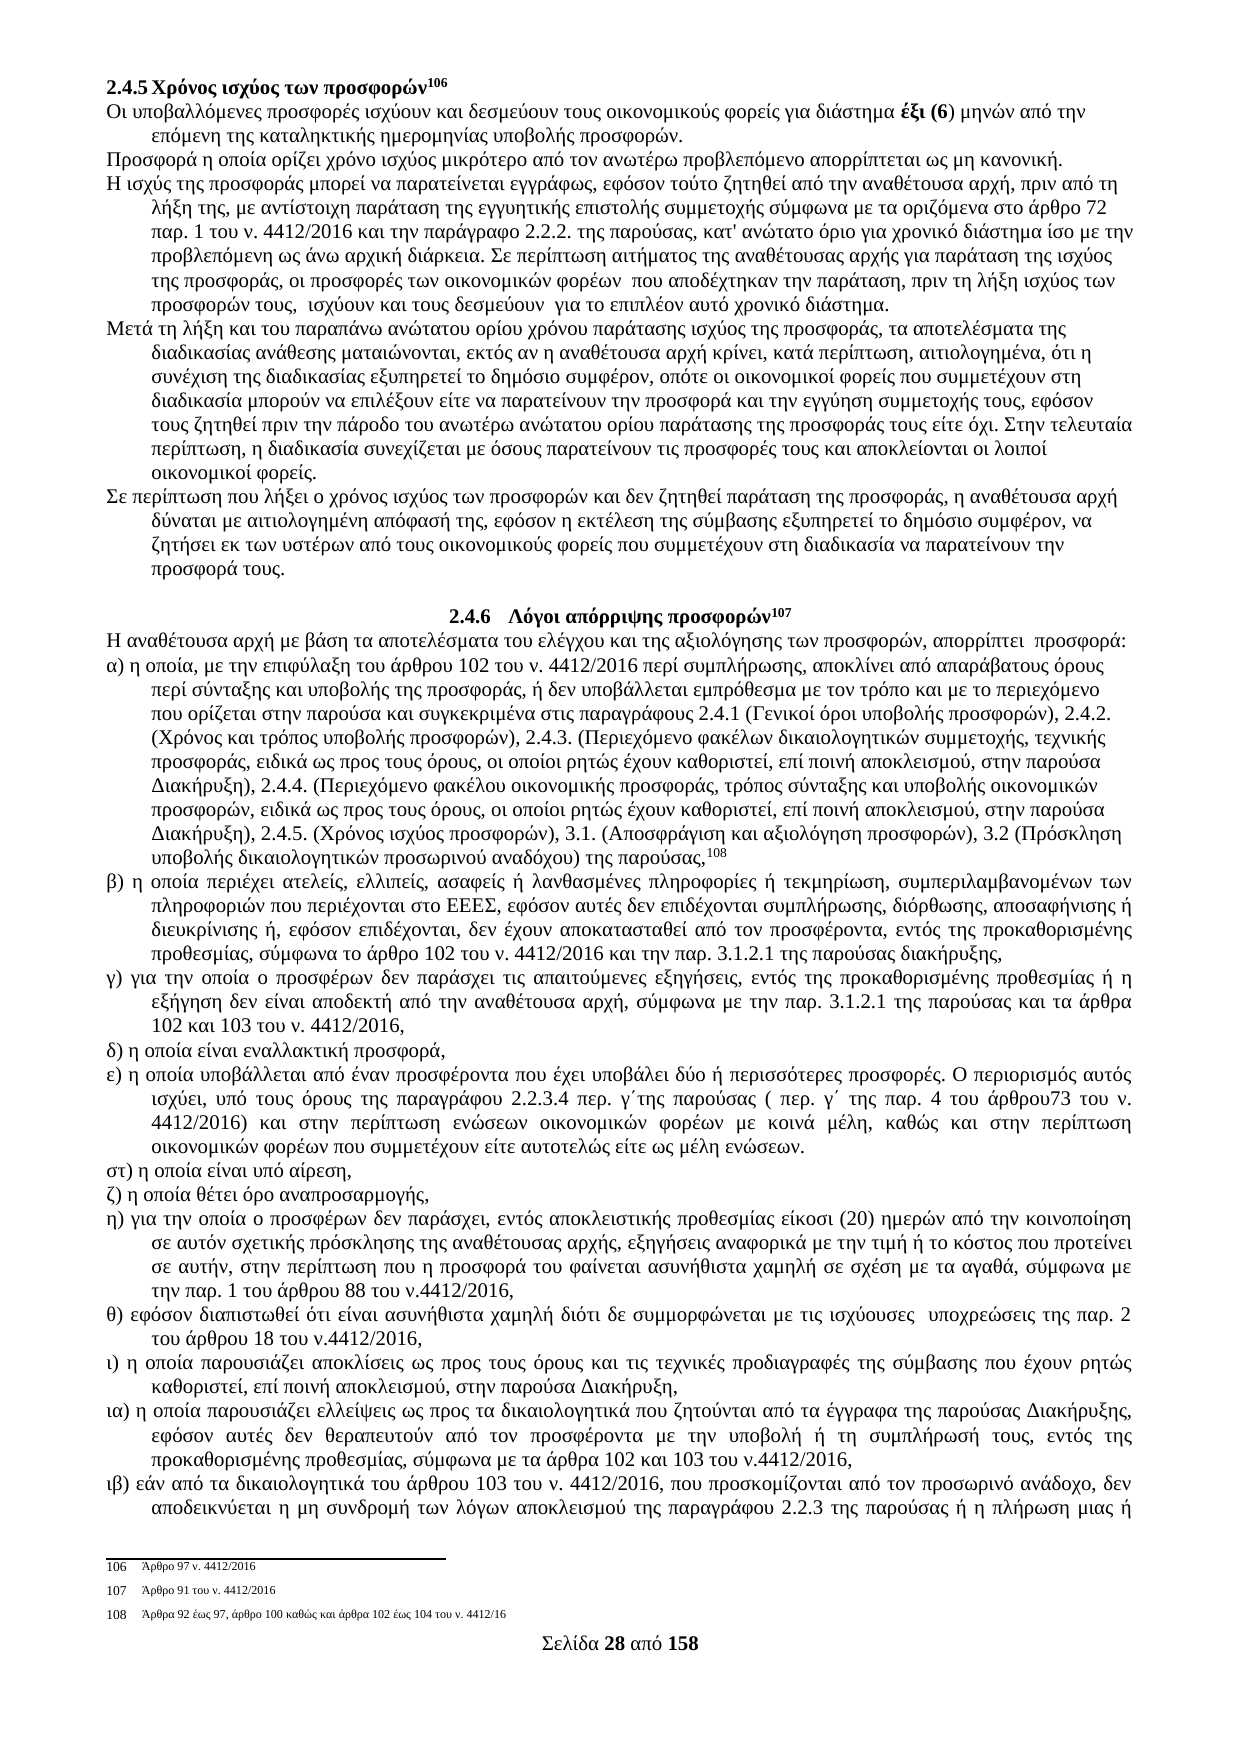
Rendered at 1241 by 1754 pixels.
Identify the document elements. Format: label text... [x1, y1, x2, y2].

list Άρθρα 92 έως 97, άρθρο 100 καθώς και άρθρα 102 έως 104 του ν. 4412/16 [106, 1607, 1134, 1631]
list Άρθρο 97 ν. 4412/2016 [106, 1559, 1134, 1583]
list Προσφορά η οποία ορίζει χρόνο ισχύος μικρότερο από τον ανωτέρω προβλεπόμενο απορρίπτεται ως μη κανονική. [106, 147, 1134, 171]
list στ) η οποία είναι υπό αίρεση, [106, 1158, 1134, 1182]
list ι) η οποία παρουσιάζει αποκλίσεις ως προς τους όρους και τις τεχνικές προδιαγραφές της σύμβασης που έχουν ρητώς καθοριστεί, επί ποινή αποκλεισμού, στην παρούσα Διακήρυξη, [106, 1350, 1134, 1398]
list δ) η οποία είναι εναλλακτική προσφορά, [106, 1037, 1134, 1062]
list ιβ) εάν από τα δικαιολογητικά του άρθρου 103 του ν. 4412/2016, που προσκομίζονται από τον προσωρινό ανάδοχο, δεν αποδεικνύεται η μη συνδρομή των λόγων αποκλεισμού της παραγράφου 2.2.3 της παρούσας ή η πλήρωση μιας ή [106, 1471, 1134, 1519]
list η) για την οποία ο προσφέρων δεν παράσχει, εντός αποκλειστικής προθεσμίας είκοσι (20) ημερών από την κοινοποίηση σε αυτόν σχετικής πρόσκλησης της αναθέτουσας αρχής, εξηγήσεις αναφορικά με την τιμή ή το κόστος που προτείνει σε αυτήν, στην περίπτωση που η προσφορά του φαίνεται ασυνήθιστα χαμηλή σε σχέση με τα αγαθά, σύμφωνα με την παρ. 1 του άρθρου 88 του ν.4412/2016, [106, 1206, 1134, 1302]
list β) η οποία περιέχει ατελείς, ελλιπείς, ασαφείς ή λανθασμένες πληροφορίες ή τεκμηρίωση, συμπεριλαμβανομένων των πληροφοριών που περιέχονται στο ΕΕΕΣ, εφόσον αυτές δεν επιδέχονται συμπλήρωσης, διόρθωσης, αποσαφήνισης ή διευκρίνισης ή, εφόσον επιδέχονται, δεν έχουν αποκατασταθεί από τον προσφέροντα, εντός της προκαθορισμένης προθεσμίας, σύμφωνα το άρθρο 102 του ν. 4412/2016 και την παρ. 3.1.2.1 της παρούσας διακήρυξης, [106, 869, 1134, 965]
list ζ) η οποία θέτει όρο αναπροσαρμογής, [106, 1182, 1134, 1206]
text Άρθρο 91 του ν. 4412/2016 [106, 1583, 1134, 1607]
list Οι υποβαλλόμενες προσφορές ισχύουν και δεσμεύουν τους οικονομικούς φορείς για διάστημα έξι (6) μηνών από την επόμενη της καταληκτικής ημερομηνίας υποβολής προσφορών. [106, 99, 1134, 147]
list Σε περίπτωση που λήξει ο χρόνος ισχύος των προσφορών και δεν ζητηθεί παράταση της προσφοράς, η αναθέτουσα αρχή δύναται με αιτιολογημένη απόφασή της, εφόσον η εκτέλεση της σύμβασης εξυπηρετεί το δημόσιο συμφέρον, να ζητήσει εκ των υστέρων από τους οικονομικούς φορείς που συμμετέχουν στη διαδικασία να παρατείνουν την προσφορά τους. [106, 484, 1134, 580]
list α) η οποία, με την επιφύλαξη του άρθρου 102 του ν. 4412/2016 περί συμπλήρωσης, αποκλίνει από απαράβατους όρους περί σύνταξης και υποβολής της προσφοράς, ή δεν υποβάλλεται εμπρόθεσμα με τον τρόπο και με το περιεχόμενο που ορίζεται στην παρούσα και συγκεκριμένα στις παραγράφους 2.4.1 (Γενικοί όροι υποβολής προσφορών), 2.4.2. (Χρόνος και τρόπος υποβολής προσφορών), 2.4.3. (Περιεχόμενο φακέλων δικαιολογητικών συμμετοχής, τεχνικής προσφοράς, ειδικά ως προς τους όρους, οι οποίοι ρητώς έχουν καθοριστεί, επί ποινή αποκλεισμού, στην παρούσα Διακήρυξη), 2.4.4. (Περιεχόμενο φακέλου οικονομικής προσφοράς, τρόπος σύνταξης και υποβολής οικονομικών προσφορών, ειδικά ως προς τους όρους, οι οποίοι ρητώς έχουν καθοριστεί, επί ποινή αποκλεισμού, στην παρούσα Διακήρυξη), 2.4.5. (Χρόνος ισχύος προσφορών), 3.1. (Αποσφράγιση και αξιολόγηση προσφορών), 3.2 (Πρόσκληση υποβολής δικαιολογητικών προσωρινού αναδόχου) της παρούσας, [106, 652, 1134, 869]
list Μετά τη λήξη και του παραπάνω ανώτατου ορίου χρόνου παράτασης ισχύος της προσφοράς, τα αποτελέσματα της διαδικασίας ανάθεσης ματαιώνονται, εκτός αν η αναθέτουσα αρχή κρίνει, κατά περίπτωση, αιτιολογημένα, ότι η συνέχιση της διαδικασίας εξυπηρετεί το δημόσιο συμφέρον, οπότε οι οικονομικοί φορείς που συμμετέχουν στη διαδικασία μπορούν να επιλέξουν είτε να παρατείνουν την προσφορά και την εγγύηση συμμετοχής τους, εφόσον τους ζητηθεί πριν την πάροδο του ανωτέρω ανώτατου ορίου παράτασης της προσφοράς τους είτε όχι. Στην τελευταία περίπτωση, η διαδικασία συνεχίζεται με όσους παρατείνουν τις προσφορές τους και αποκλείονται οι λοιποί οικονομικοί φορείς. [106, 316, 1134, 484]
list Η ισχύς της προσφοράς μπορεί να παρατείνεται εγγράφως, εφόσον τούτο ζητηθεί από την αναθέτουσα αρχή, πριν από τη λήξη της, με αντίστοιχη παράταση της εγγυητικής επιστολής συμμετοχής σύμφωνα με τα οριζόμενα στο άρθρο 72 παρ. 1 του ν. 4412/2016 και την παράγραφο 2.2.2. της παρούσας, κατ' ανώτατο όριο για χρονικό διάστημα ίσο με την προβλεπόμενη ως άνω αρχική διάρκεια. Σε περίπτωση αιτήματος της αναθέτουσας αρχής για παράταση της ισχύος της προσφοράς, οι προσφορές των οικονομικών φορέων που αποδέχτηκαν την παράταση, πριν τη λήξη ισχύος των προσφορών τους, ισχύουν και τους δεσμεύουν για το επιπλέον αυτό χρονικό διάστημα. [106, 171, 1134, 316]
list γ) για την οποία ο προσφέρων δεν παράσχει τις απαιτούμενες εξηγήσεις, εντός της προκαθορισμένης προθεσμίας ή η εξήγηση δεν είναι αποδεκτή από την αναθέτουσα αρχή, σύμφωνα με την παρ. 3.1.2.1 της παρούσας και τα άρθρα 102 και 103 του ν. 4412/2016, [106, 965, 1134, 1037]
list 2.4.5 Χρόνος ισχύος των προσφορών [106, 75, 1134, 99]
subtitle 2.4.6 Λόγοι απόρριψης προσφορών [106, 604, 1134, 628]
list H αναθέτουσα αρχή με βάση τα αποτελέσματα του ελέγχου και της αξιολόγησης των προσφορών, απορρίπτει προσφορά: [106, 628, 1134, 652]
list θ) εφόσον διαπιστωθεί ότι είναι ασυνήθιστα χαμηλή διότι δε συμμορφώνεται με τις ισχύουσες υποχρεώσεις της παρ. 2 του άρθρου 18 του ν.4412/2016, [106, 1302, 1134, 1350]
list ε) η οποία υποβάλλεται από έναν προσφέροντα που έχει υποβάλει δύο ή περισσότερες προσφορές. Ο περιορισμός αυτός ισχύει, υπό τους όρους της παραγράφου 2.2.3.4 περ. γ΄της παρούσας ( περ. γ΄ της παρ. 4 του άρθρου73 του ν. 4412/2016) και στην περίπτωση ενώσεων οικονομικών φορέων με κοινά μέλη, καθώς και στην περίπτωση οικονομικών φορέων που συμμετέχουν είτε αυτοτελώς είτε ως μέλη ενώσεων. [106, 1062, 1134, 1158]
list ια) η οποία παρουσιάζει ελλείψεις ως προς τα δικαιολογητικά που ζητούνται από τα έγγραφα της παρούσας Διακήρυξης, εφόσον αυτές δεν θεραπευτούν από τον προσφέροντα με την υποβολή ή τη συμπλήρωσή τους, εντός της προκαθορισμένης προθεσμίας, σύμφωνα με τα άρθρα 102 και 103 του ν.4412/2016, [106, 1398, 1134, 1471]
